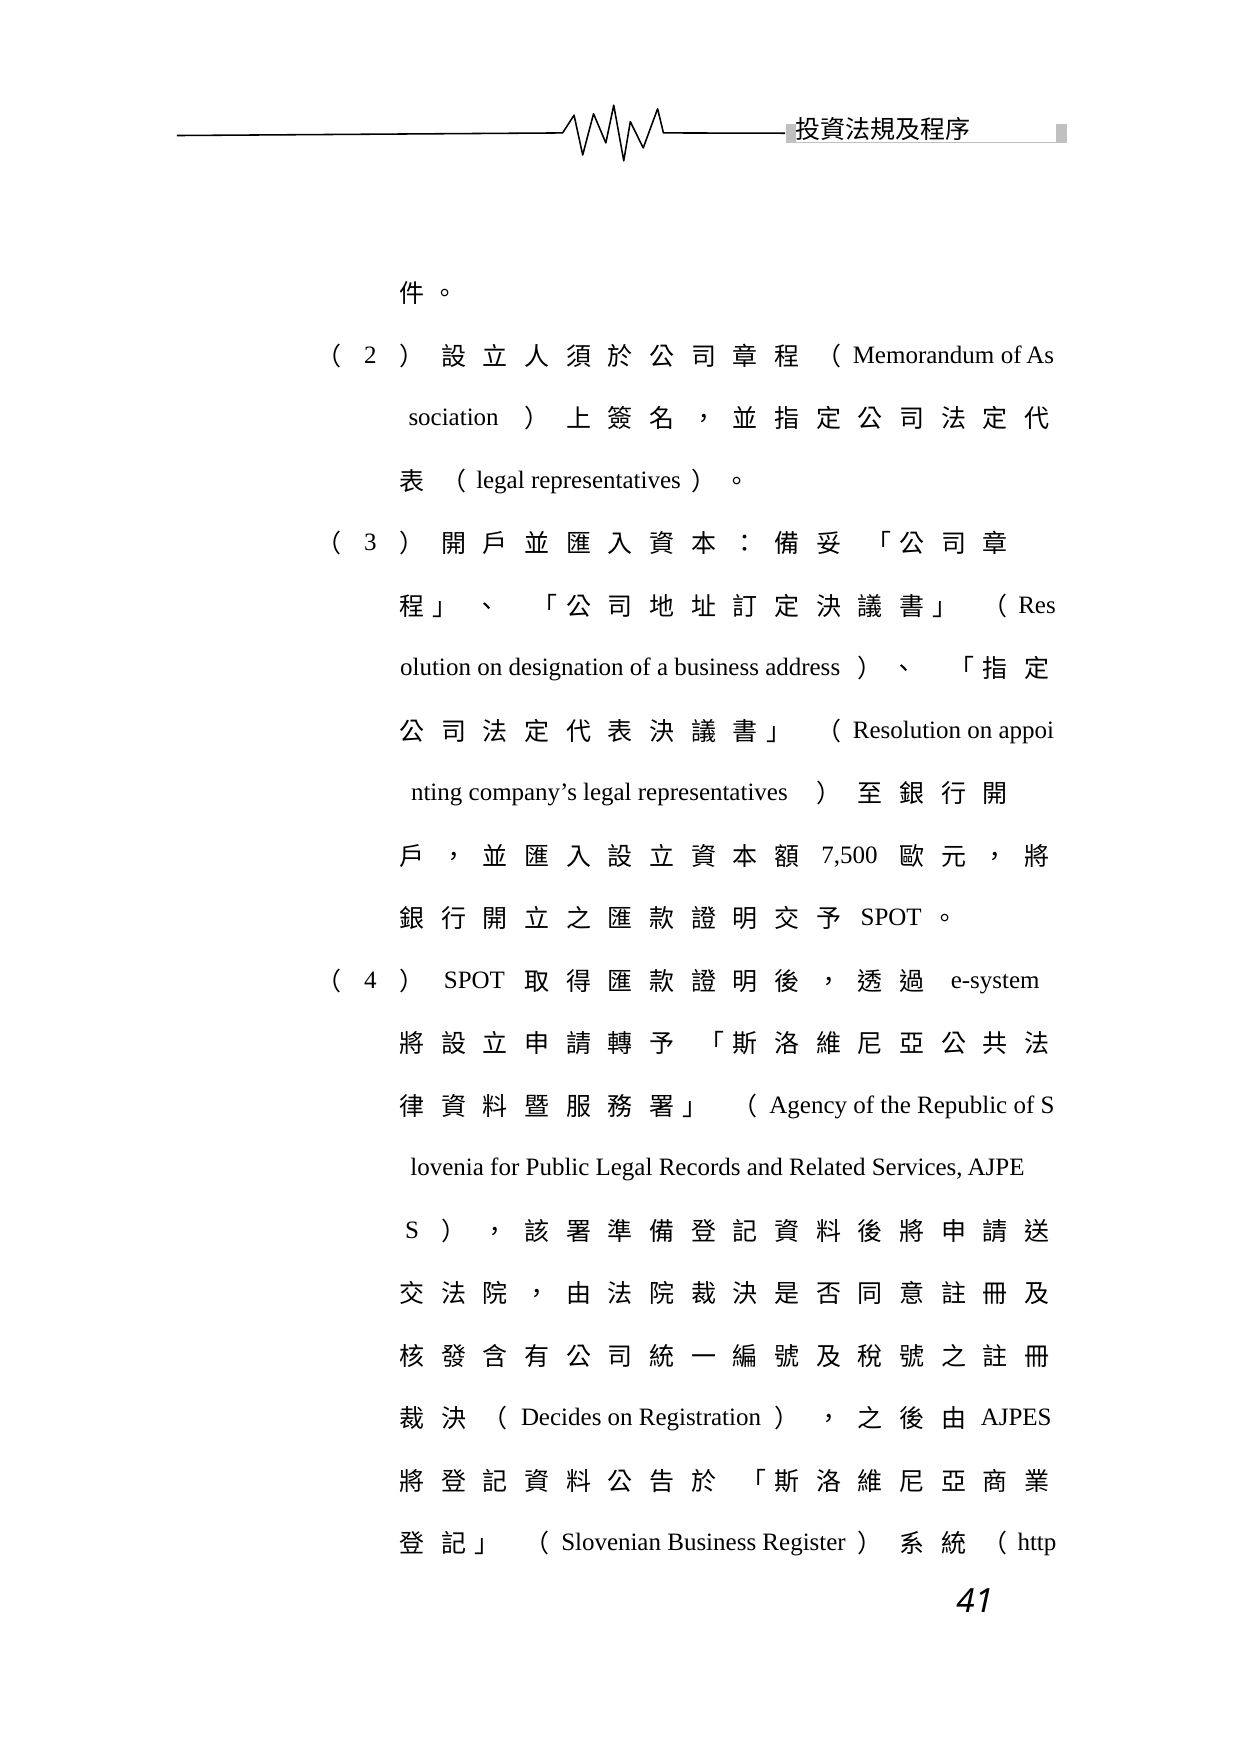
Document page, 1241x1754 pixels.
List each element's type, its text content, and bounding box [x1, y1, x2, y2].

text （3）開戶並匯入資本：備妥「公司章程」、「公司地址訂定決議書」（Resolution on designation of a business address）、「指定公司法定代表決議書」（Resolution on appointing company’s legal representatives）至銀行開戶，並匯入設立資本額7,500歐元，將銀行開立之匯款證明交予SPOT。 [306, 500, 1058, 938]
text （2）設立人須於公司章程（Memorandum of Association）上簽名，並指定公司法定代表（legal representatives）。 [306, 313, 1058, 500]
text 件。 [306, 250, 1058, 313]
text （4）SPOT取得匯款證明後，透過e-system將設立申請轉予「斯洛維尼亞公共法律資料暨服務署」（Agency of the Republic of Slovenia for Public Legal Records and Related Services, AJPES），該署準備登記資料後將申請送交法院，由法院裁決是否同意註冊及核發含有公司統一編號及稅號之註冊裁決（Decides on Registration），之後由AJPES將登記資料公告於「斯洛維尼亞商業登記」（Slovenian Business Register）系統（http [306, 938, 1058, 1563]
